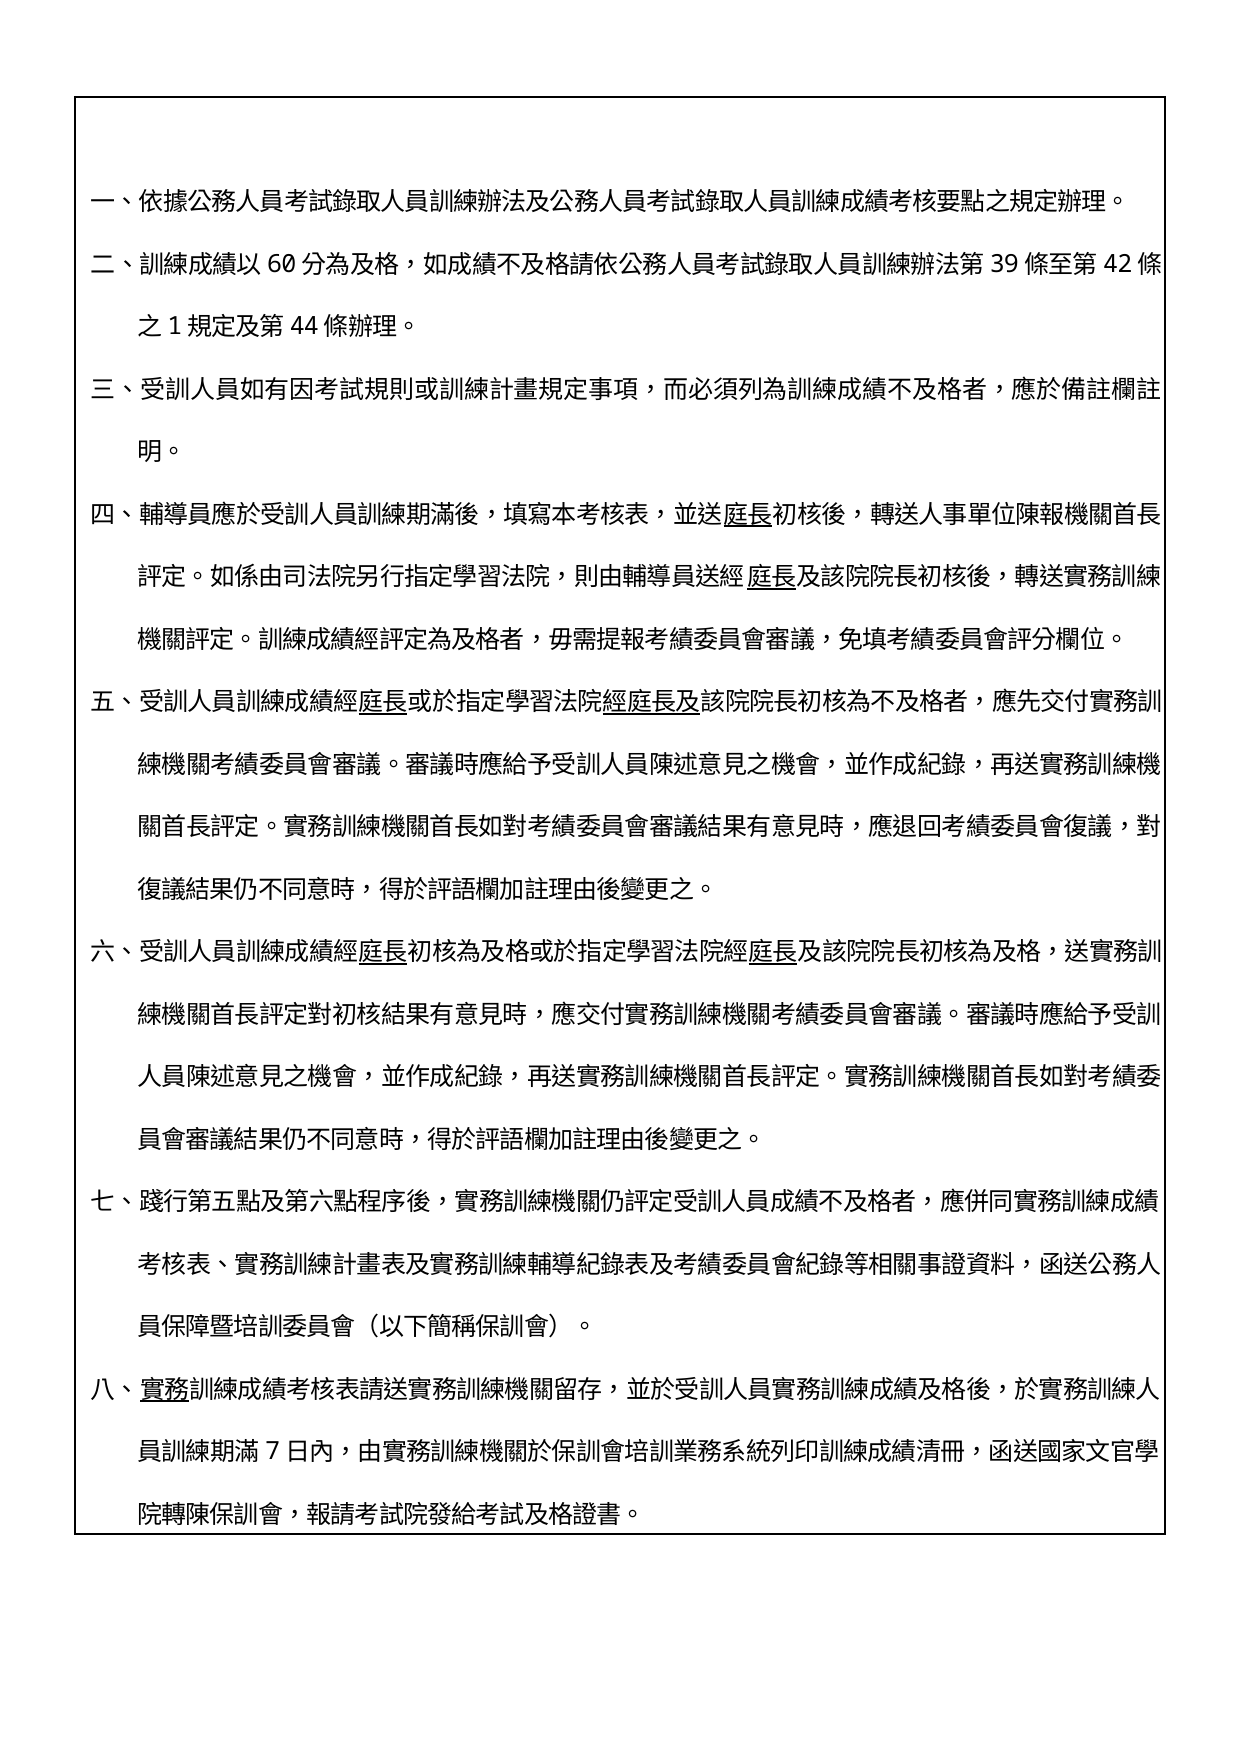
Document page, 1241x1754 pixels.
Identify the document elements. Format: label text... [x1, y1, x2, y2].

table_cell 一、依據公務人員考試錄取人員訓練辦法及公務人員考試錄取人員訓練成績考核要點之規定辦理。 二、訓練成績以60分為及格，如成績不及格請依公務人員考試錄取人員訓練辦法第39條至第42條之1規定及第44條辦理。 三、受訓人員如有因考試規則或訓練計畫規定事項，而必須列為訓練成績不及格者，應於備註欄註明。 四、輔導員應於受訓人員訓練期滿後，填寫本考核表，並送庭長初核後，轉送人事單位陳報機關首長評定。如係由司法院另行指定學習法院，則由輔導員送經庭長及該院院長初核後，轉送實務訓練機關評定。訓練成績經評定為及格者，毋需提報考績委員會審議，免填考績委員會評分欄位。 五、受訓人員訓練成績經庭長或於指定學習法院經庭長及該院院長初核為不及格者，應先交付實務訓練機關考績委員會審議。審議時應給予受訓人員陳述意見之機會，並作成紀錄，再送實務訓練機關首長評定。實務訓練機關首長如對考績委員會審議結果有意見時，應退回考績委員會復議，對復議結果仍不同意時，得於評語欄加註理由後變更之。 六、受訓人員訓練成績經庭長初核為及格或於指定學習法院經庭長及該院院長初核為及格，送實務訓練機關首長評定對初核結果有意見時，應交付實務訓練機關考績委員會審議。審議時應給予受訓人員陳述意見之機會，並作成紀錄，再送實務訓練機關首長評定。實務訓練機關首長如對考績委員會審議結果仍不同意時，得於評語欄加註理由後變更之。 七、踐行第五點及第六點程序後，實務訓練機關仍評定受訓人員成績不及格者，應併同實務訓練成績考核表、實務訓練計畫表及實務訓練輔導紀錄表及考績委員會紀錄等相關事證資料，函送公務人員保障暨培訓委員會（以下簡稱保訓會）。 八、實務訓練成績考核表請送實務訓練機關留存，並於受訓人員實務訓練成績及格後，於實務訓練人員訓練期滿7日內，由實務訓練機關於保訓會培訓業務系統列印訓練成績清冊，函送國家文官學院轉陳保訓會，報請考試院發給考試及格證書。 [76, 98, 1164, 1533]
